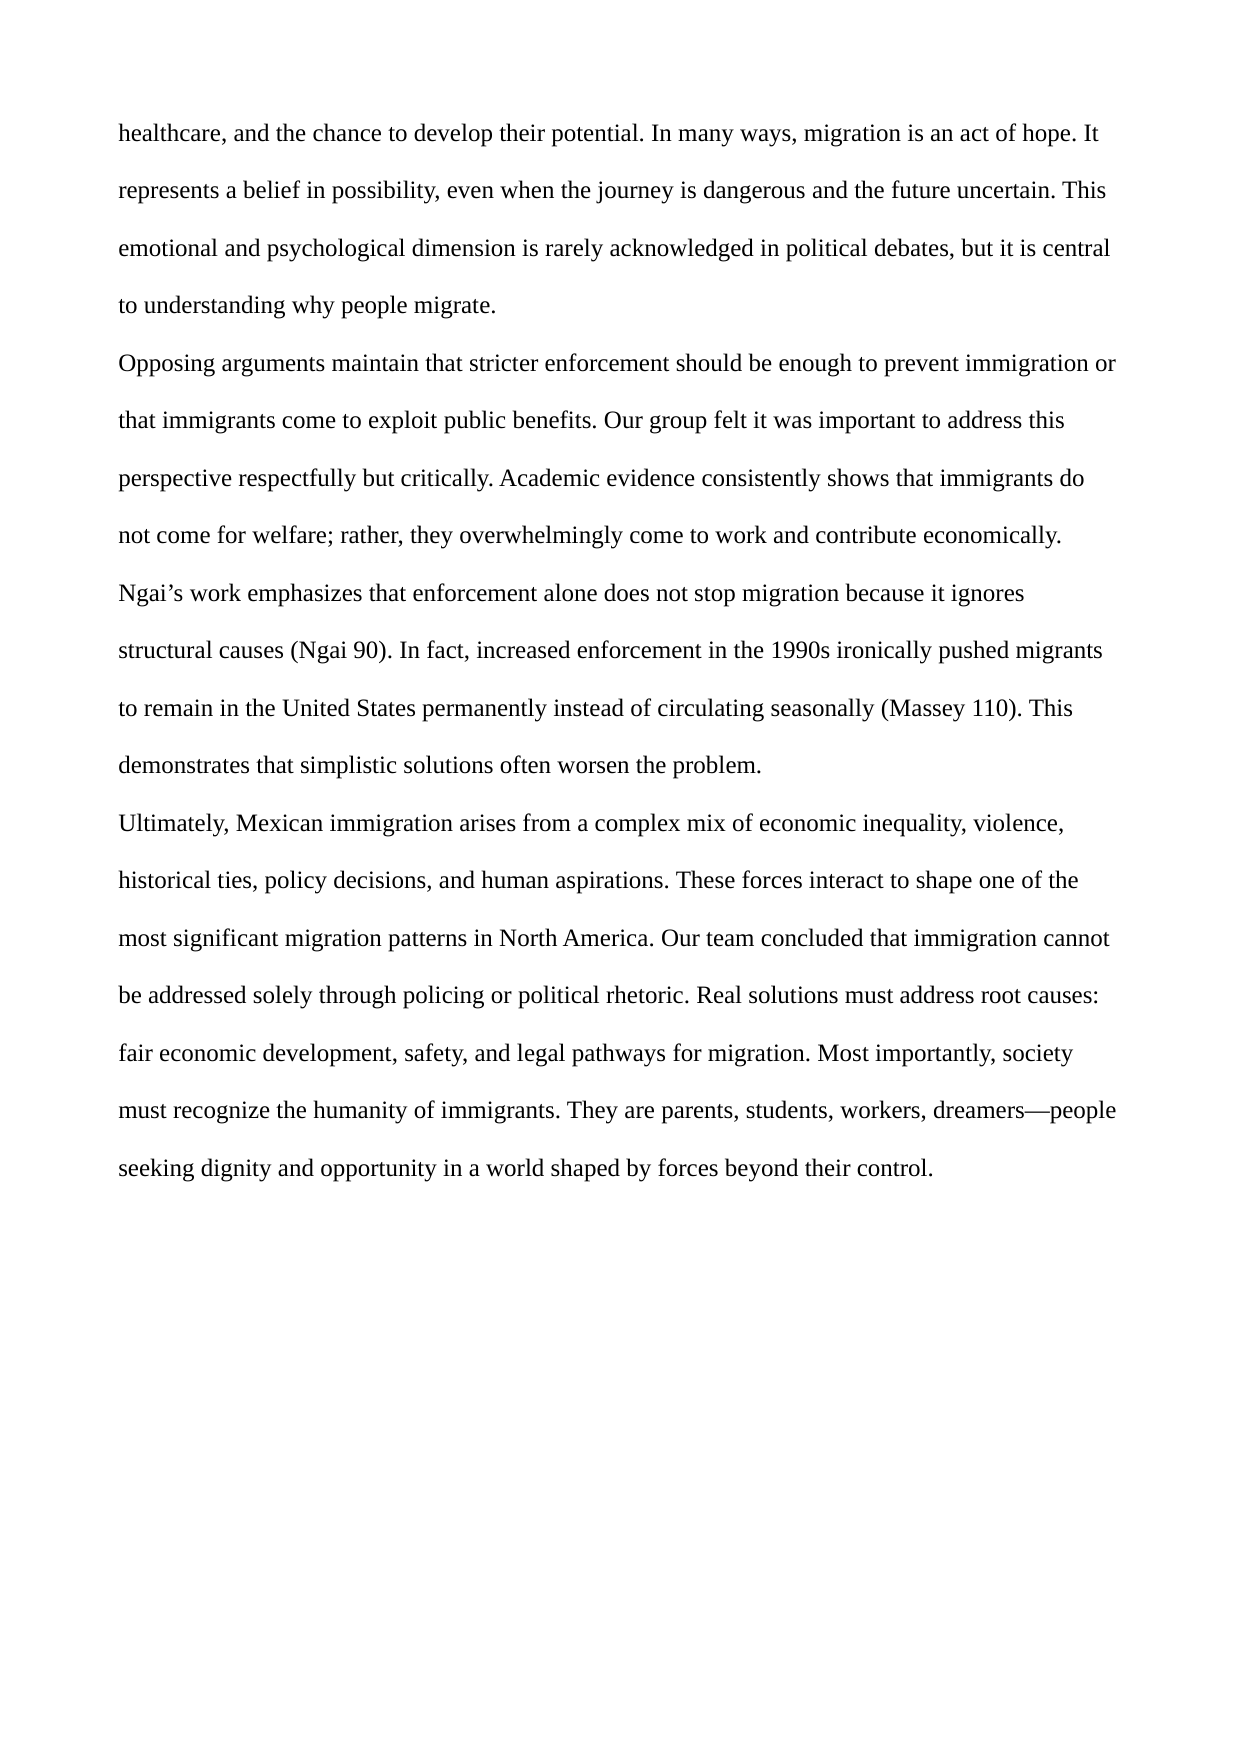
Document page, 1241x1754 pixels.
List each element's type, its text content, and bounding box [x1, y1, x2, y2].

text healthcare, and the chance to develop their potential. In many ways, migration is an act of hope. It represents a belief in possibility, even when the journey is dangerous and the future uncertain. This emotional and psychological dimension is rarely acknowledged in political debates, but it is central to understanding why people migrate. [118, 118, 1122, 319]
text Opposing arguments maintain that stricter enforcement should be enough to prevent immigration or that immigrants come to exploit public benefits. Our group felt it was important to address this perspective respectfully but critically. Academic evidence consistently shows that immigrants do not come for welfare; rather, they overwhelmingly come to work and contribute economically. Ngai’s work emphasizes that enforcement alone does not stop migration because it ignores structural causes (Ngai 90). In fact, increased enforcement in the 1990s ironically pushed migrants to remain in the United States permanently instead of circulating seasonally (Massey 110). This demonstrates that simplistic solutions often worsen the problem. [118, 348, 1122, 779]
text Ultimately, Mexican immigration arises from a complex mix of economic inequality, violence, historical ties, policy decisions, and human aspirations. These forces interact to shape one of the most significant migration patterns in North America. Our team concluded that immigration cannot be addressed solely through policing or political rhetoric. Real solutions must address root causes: fair economic development, safety, and legal pathways for migration. Most importantly, society must recognize the humanity of immigrants. They are parents, students, workers, dreamers—people seeking dignity and opportunity in a world shaped by forces beyond their control. [118, 808, 1122, 1182]
